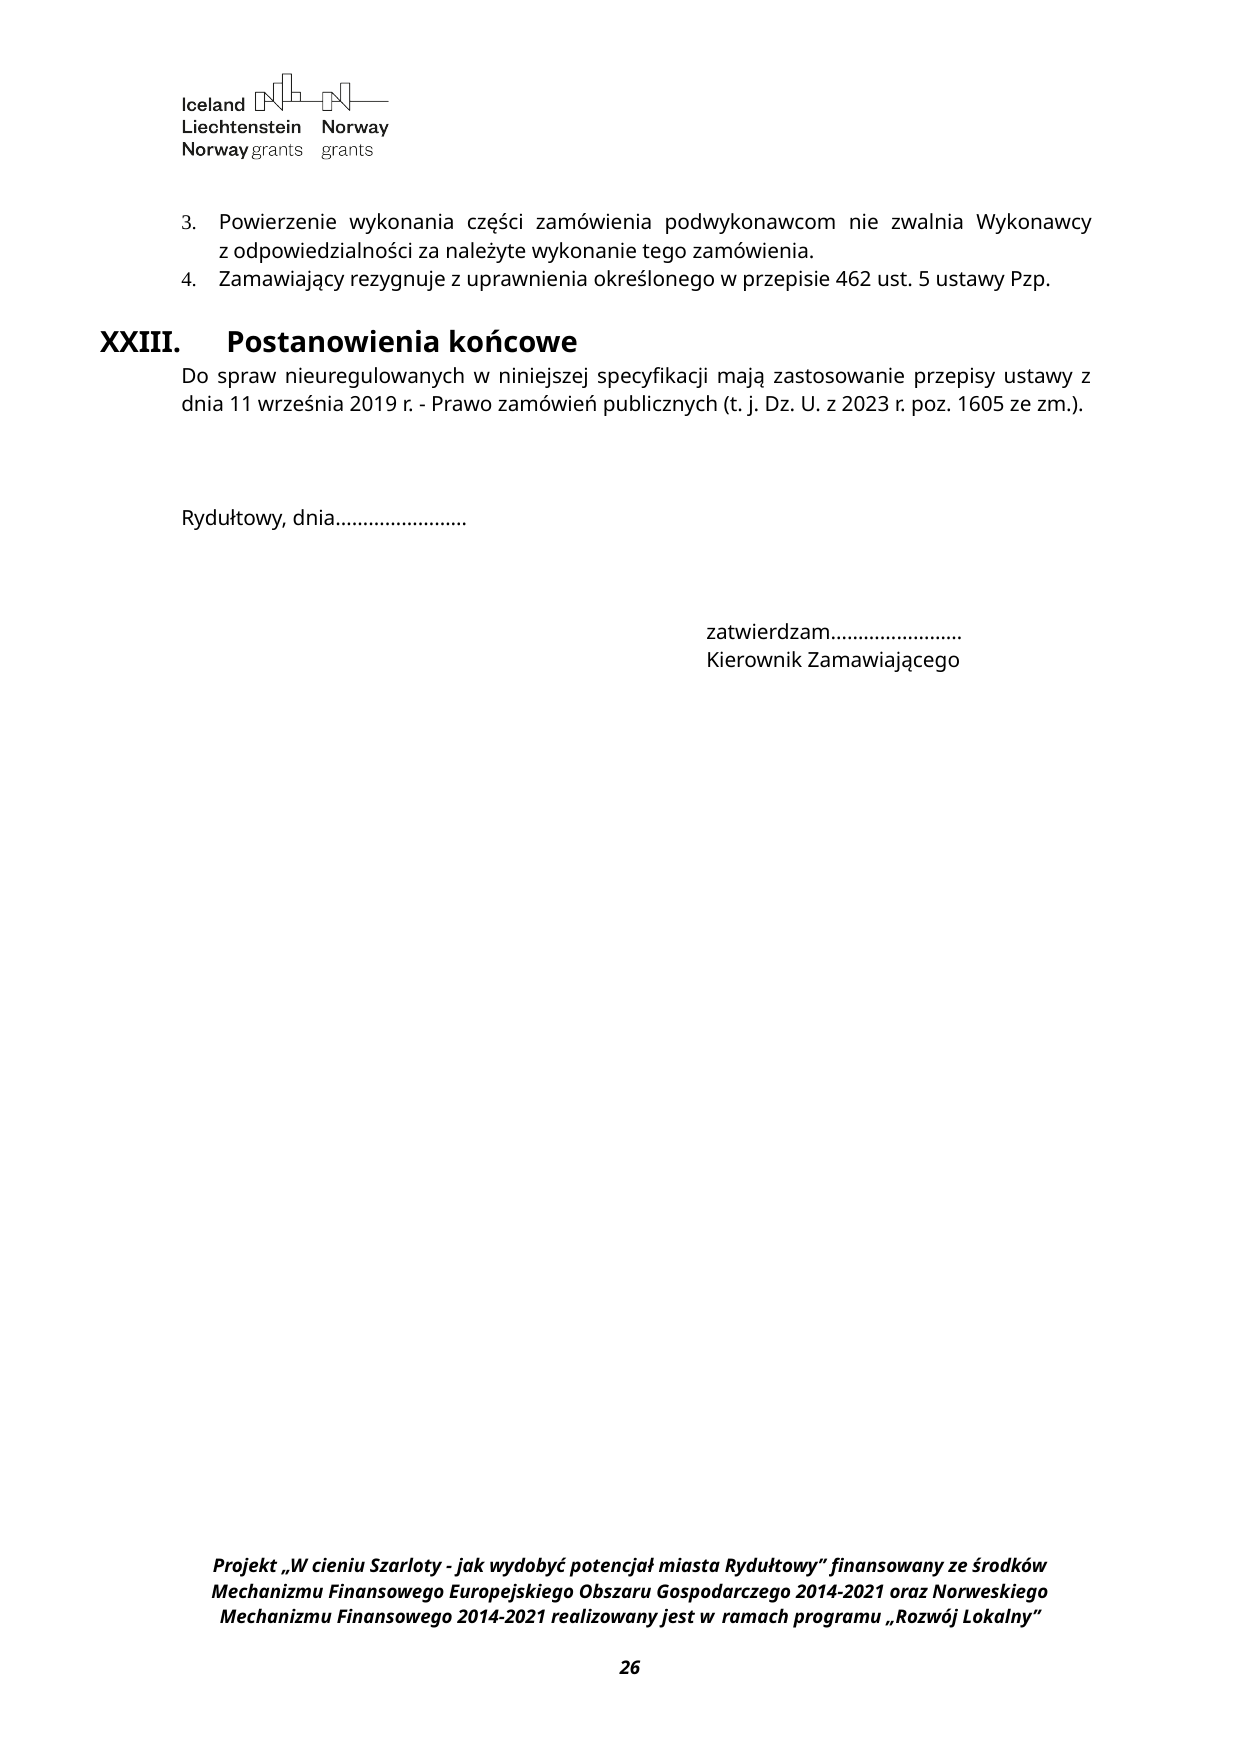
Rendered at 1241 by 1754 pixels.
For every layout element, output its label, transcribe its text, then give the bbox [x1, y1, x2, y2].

text Rydułtowy, dnia…………………… [181, 503, 1093, 531]
text Do spraw nieuregulowanych w niniejszej specyfikacji mają zastosowanie przepisy ustawy z dnia 11 września 2019 r. - Prawo zamówień publicznych (t. j. Dz. U. z 2023 r. poz. 1605 ze zm.). [181, 361, 1093, 418]
list Powierzenie wykonania części zamówienia podwykonawcom nie zwalnia Wykonawcy z odpowiedzialności za należyte wykonanie tego zamówienia. [181, 207, 1093, 264]
list Zamawiający rezygnuje z uprawnienia określonego w przepisie 462 ust. 5 ustawy Pzp. [181, 264, 1093, 293]
text Kierownik Zamawiającego [181, 645, 1093, 674]
text zatwierdzam…………………… [181, 588, 1093, 645]
subtitle Postanowienia końcowe [181, 321, 1093, 361]
